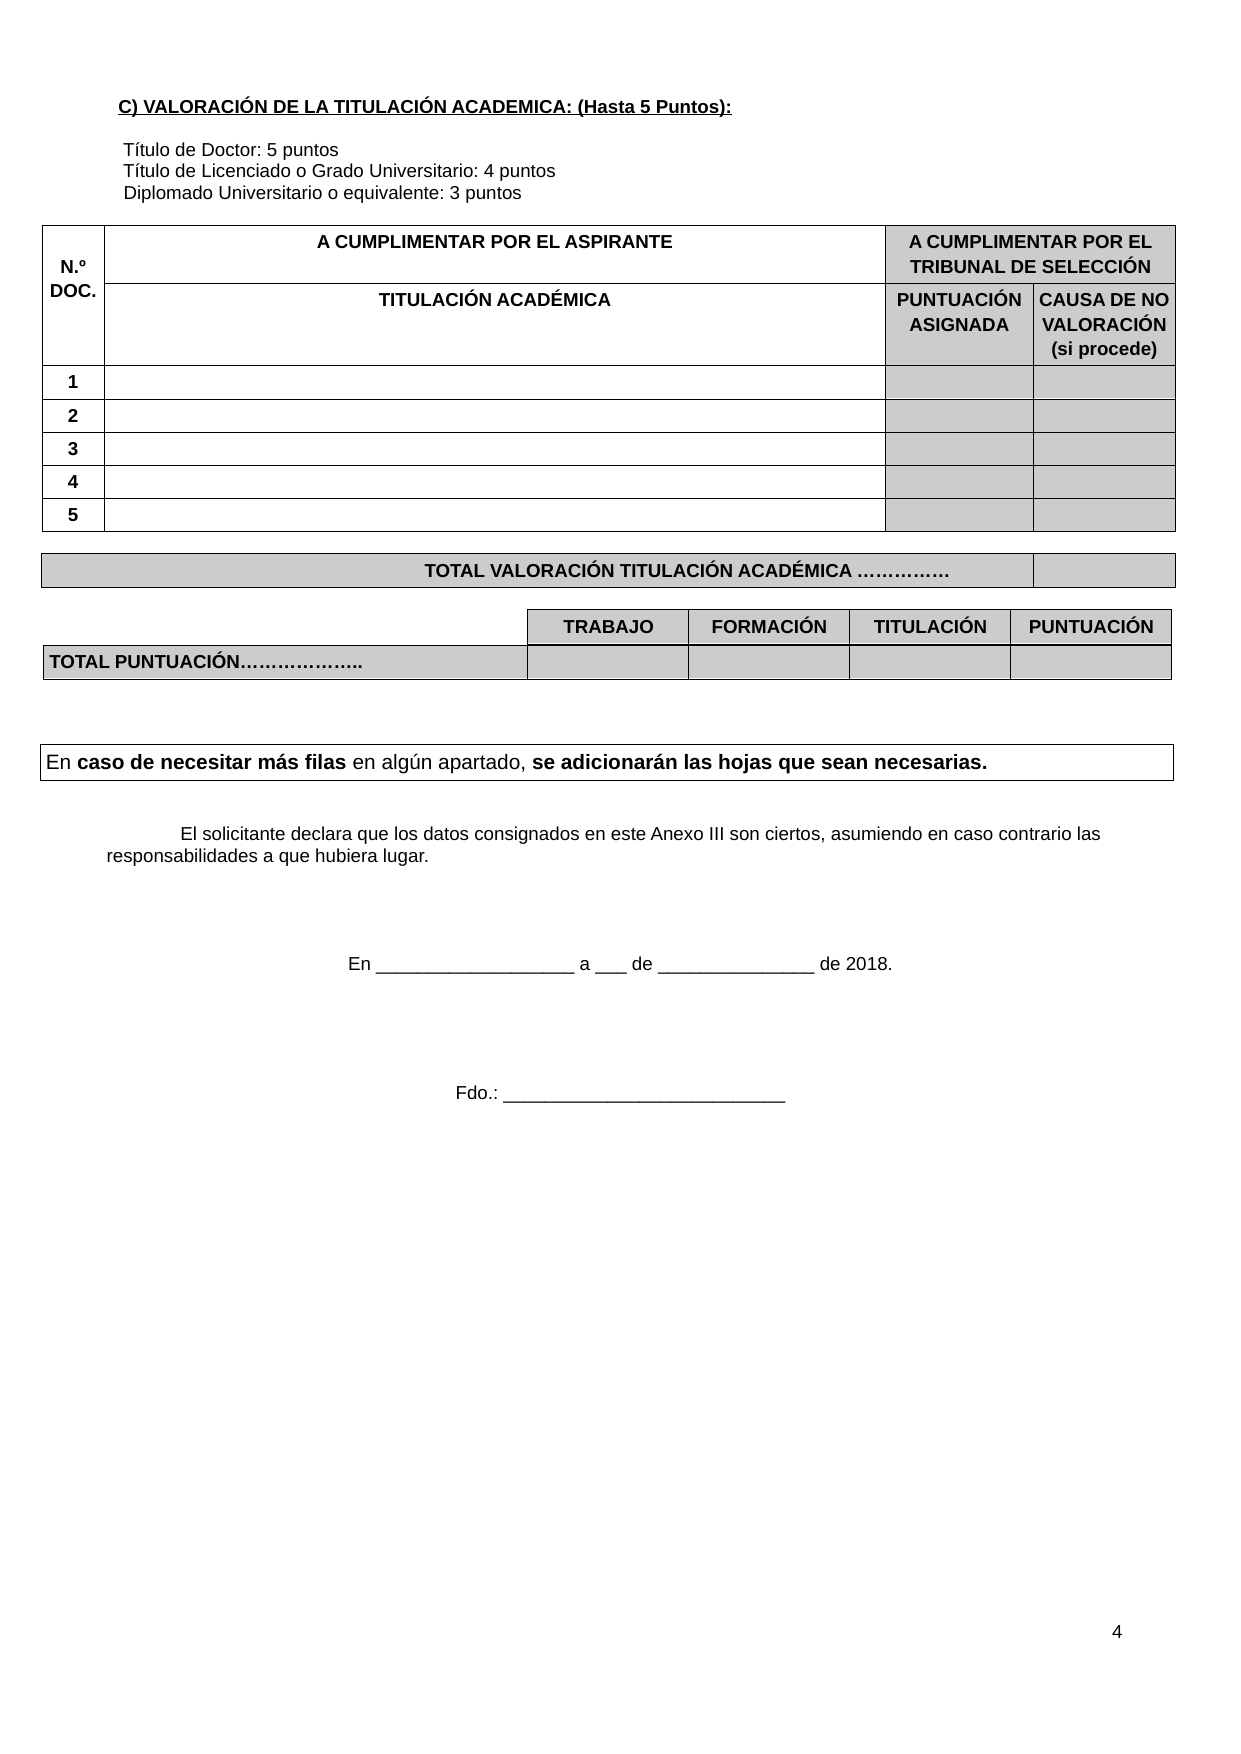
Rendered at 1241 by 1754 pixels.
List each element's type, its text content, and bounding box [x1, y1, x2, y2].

text En ___________________ a ___ de _______________ de 2018. [118, 952, 1122, 974]
table_header [850, 646, 1010, 678]
text Fdo.: ___________________________ [118, 1082, 1122, 1103]
table_cell 1 [43, 366, 104, 398]
table_header TOTAL VALORACIÓN TITULACIÓN ACADÉMICA …………… [42, 554, 1033, 587]
table_cell [1034, 466, 1175, 498]
text C) VALORACIÓN DE LA TITULACIÓN ACADEMICA: (Hasta 5 Puntos): [118, 95, 1122, 117]
table_cell [1034, 400, 1175, 432]
table_header En caso de necesitar más filas en algún apartado, se adicionarán las hojas que sean necesarias. [41, 745, 1173, 780]
table_header FORMACIÓN [689, 610, 849, 643]
text El solicitante declara que los datos consignados en este Anexo III son ciertos, asumiendo en caso contrario las responsabilidades a que hubiera lugar. [106, 823, 1122, 866]
table_cell [1034, 433, 1175, 465]
table_cell [105, 499, 885, 531]
text Título de Doctor: 5 puntos [118, 138, 1122, 160]
table_cell [886, 366, 1033, 398]
table_header [1011, 646, 1171, 678]
table_header [528, 646, 688, 678]
table_cell TITULACIÓN ACADÉMICA [105, 284, 885, 365]
text Título de Licenciado o Grado Universitario: 4 puntos [118, 160, 1122, 182]
text 4 [118, 1621, 1122, 1642]
table_header PUNTUACIÓN [1011, 610, 1171, 643]
table_header A CUMPLIMENTAR POR EL TRIBUNAL DE SELECCIÓN [886, 226, 1175, 283]
table_cell PUNTUACIÓN ASIGNADA [886, 284, 1033, 365]
table_cell [105, 466, 885, 498]
table_cell [105, 400, 885, 432]
table_cell 2 [43, 400, 104, 432]
table_header [1034, 554, 1175, 587]
table_cell [105, 433, 885, 465]
table_header TRABAJO [528, 610, 688, 643]
table_cell 5 [43, 499, 104, 531]
table_cell 3 [43, 433, 104, 465]
table_header TITULACIÓN [850, 610, 1010, 643]
table_header A CUMPLIMENTAR POR EL ASPIRANTE [105, 226, 885, 283]
table_cell [886, 499, 1033, 531]
table_cell [1034, 366, 1175, 398]
table_cell [1034, 499, 1175, 531]
table_header N.º DOC. [43, 226, 104, 365]
table_cell [886, 433, 1033, 465]
table_cell 4 [43, 466, 104, 498]
table_header [689, 646, 849, 678]
table_cell CAUSA DE NO VALORACIÓN (si procede) [1034, 284, 1175, 365]
table_cell [886, 400, 1033, 432]
table_cell [105, 366, 885, 398]
text Diplomado Universitario o equivalente: 3 puntos [118, 182, 1122, 203]
table_header TOTAL PUNTUACIÓN……………….. [44, 646, 527, 678]
table_cell [886, 466, 1033, 498]
